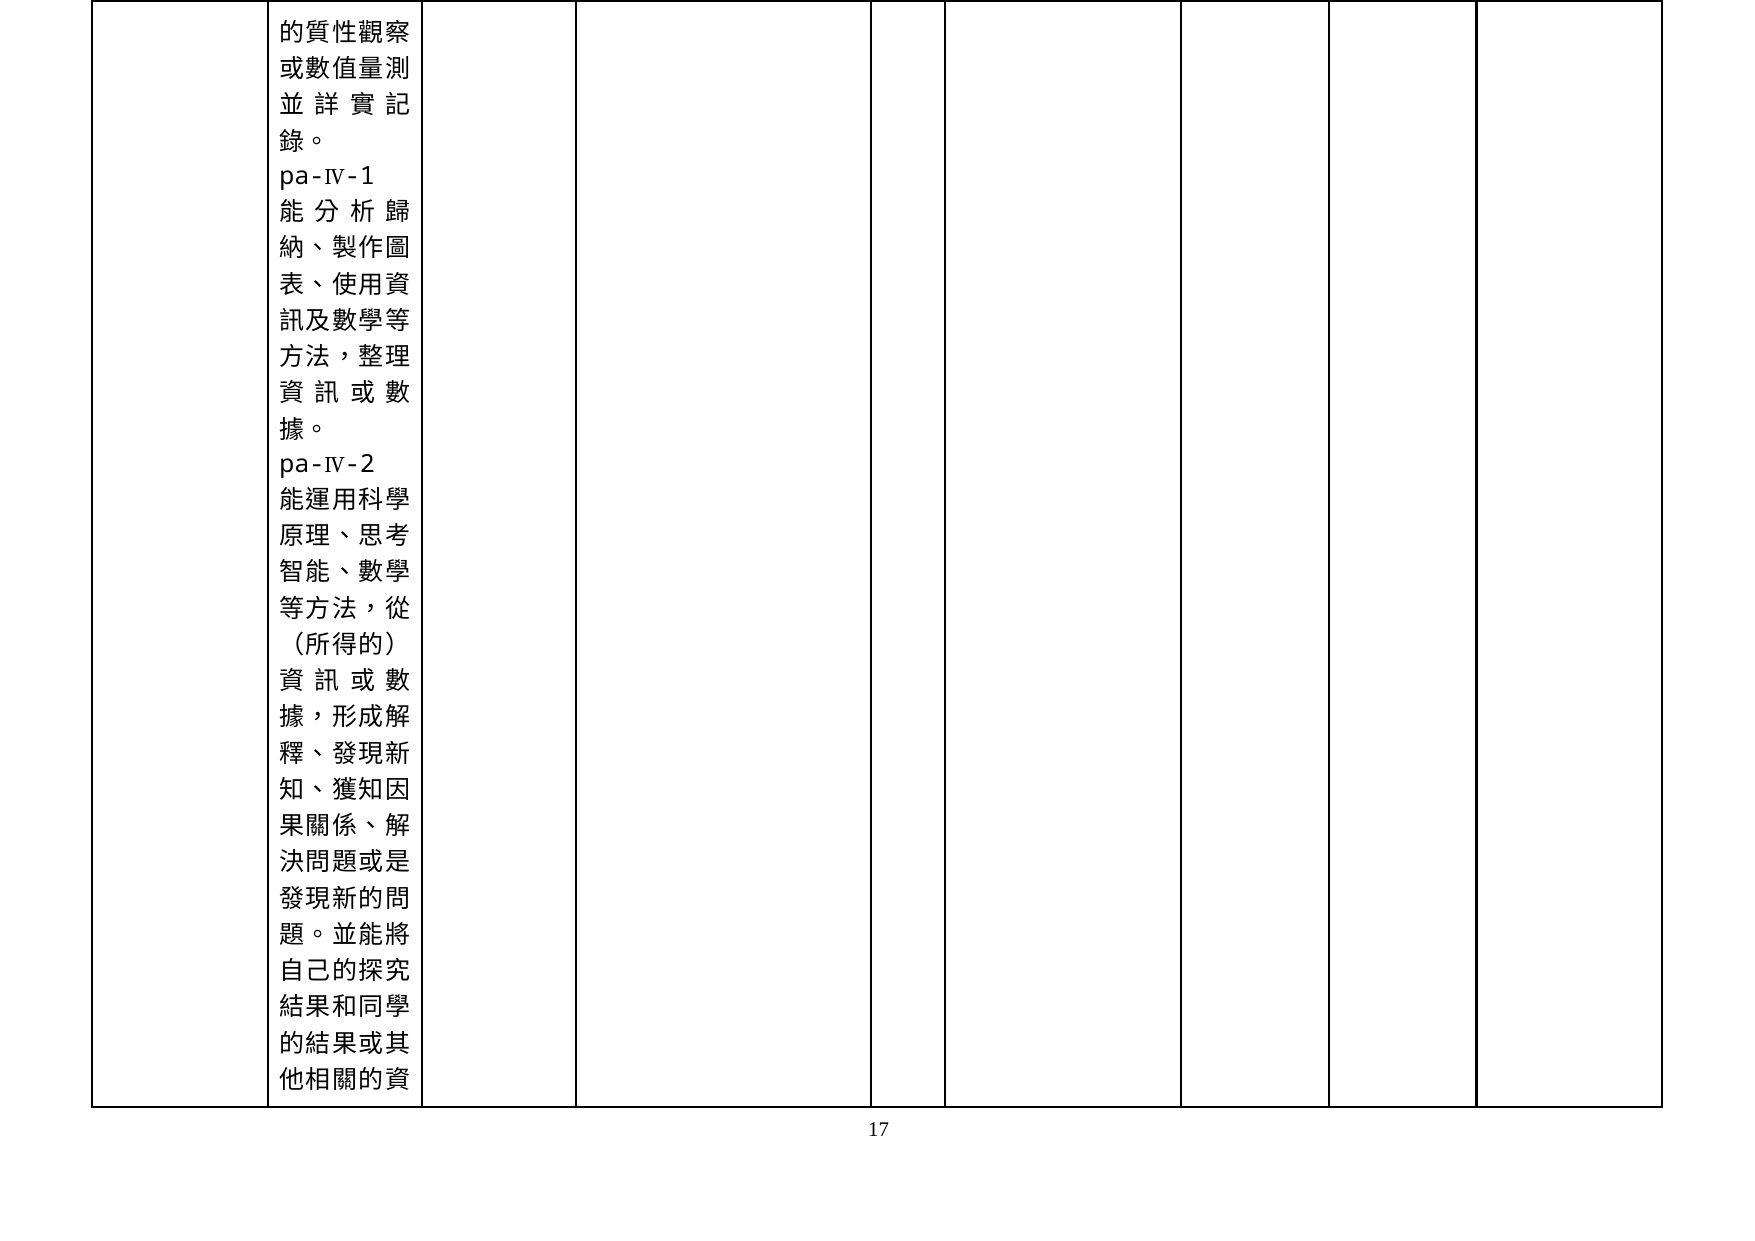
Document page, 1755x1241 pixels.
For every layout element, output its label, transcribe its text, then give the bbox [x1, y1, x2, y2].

table_cell [93, 2, 267, 1106]
table_cell [577, 2, 870, 1106]
table_cell 的質性觀察或數值量測並詳實記錄。 pa-Ⅳ-1 能分析歸納、製作圖表、使用資訊及數學等方法，整理資訊或數據。 pa-Ⅳ-2 能運用科學原理、思考智能、數學等方法，從（所得的）資訊或數據，形成解釋、發現新知、獲知因果關係、解決問題或是發現新的問題。並能將自己的探究結果和同學的結果或其他相關的資 [269, 2, 421, 1106]
table_cell [946, 2, 1180, 1106]
table_cell [423, 2, 575, 1106]
table_cell [1330, 2, 1475, 1106]
table_cell [1182, 2, 1328, 1106]
table_cell [872, 2, 944, 1106]
table_cell [1478, 2, 1661, 1106]
